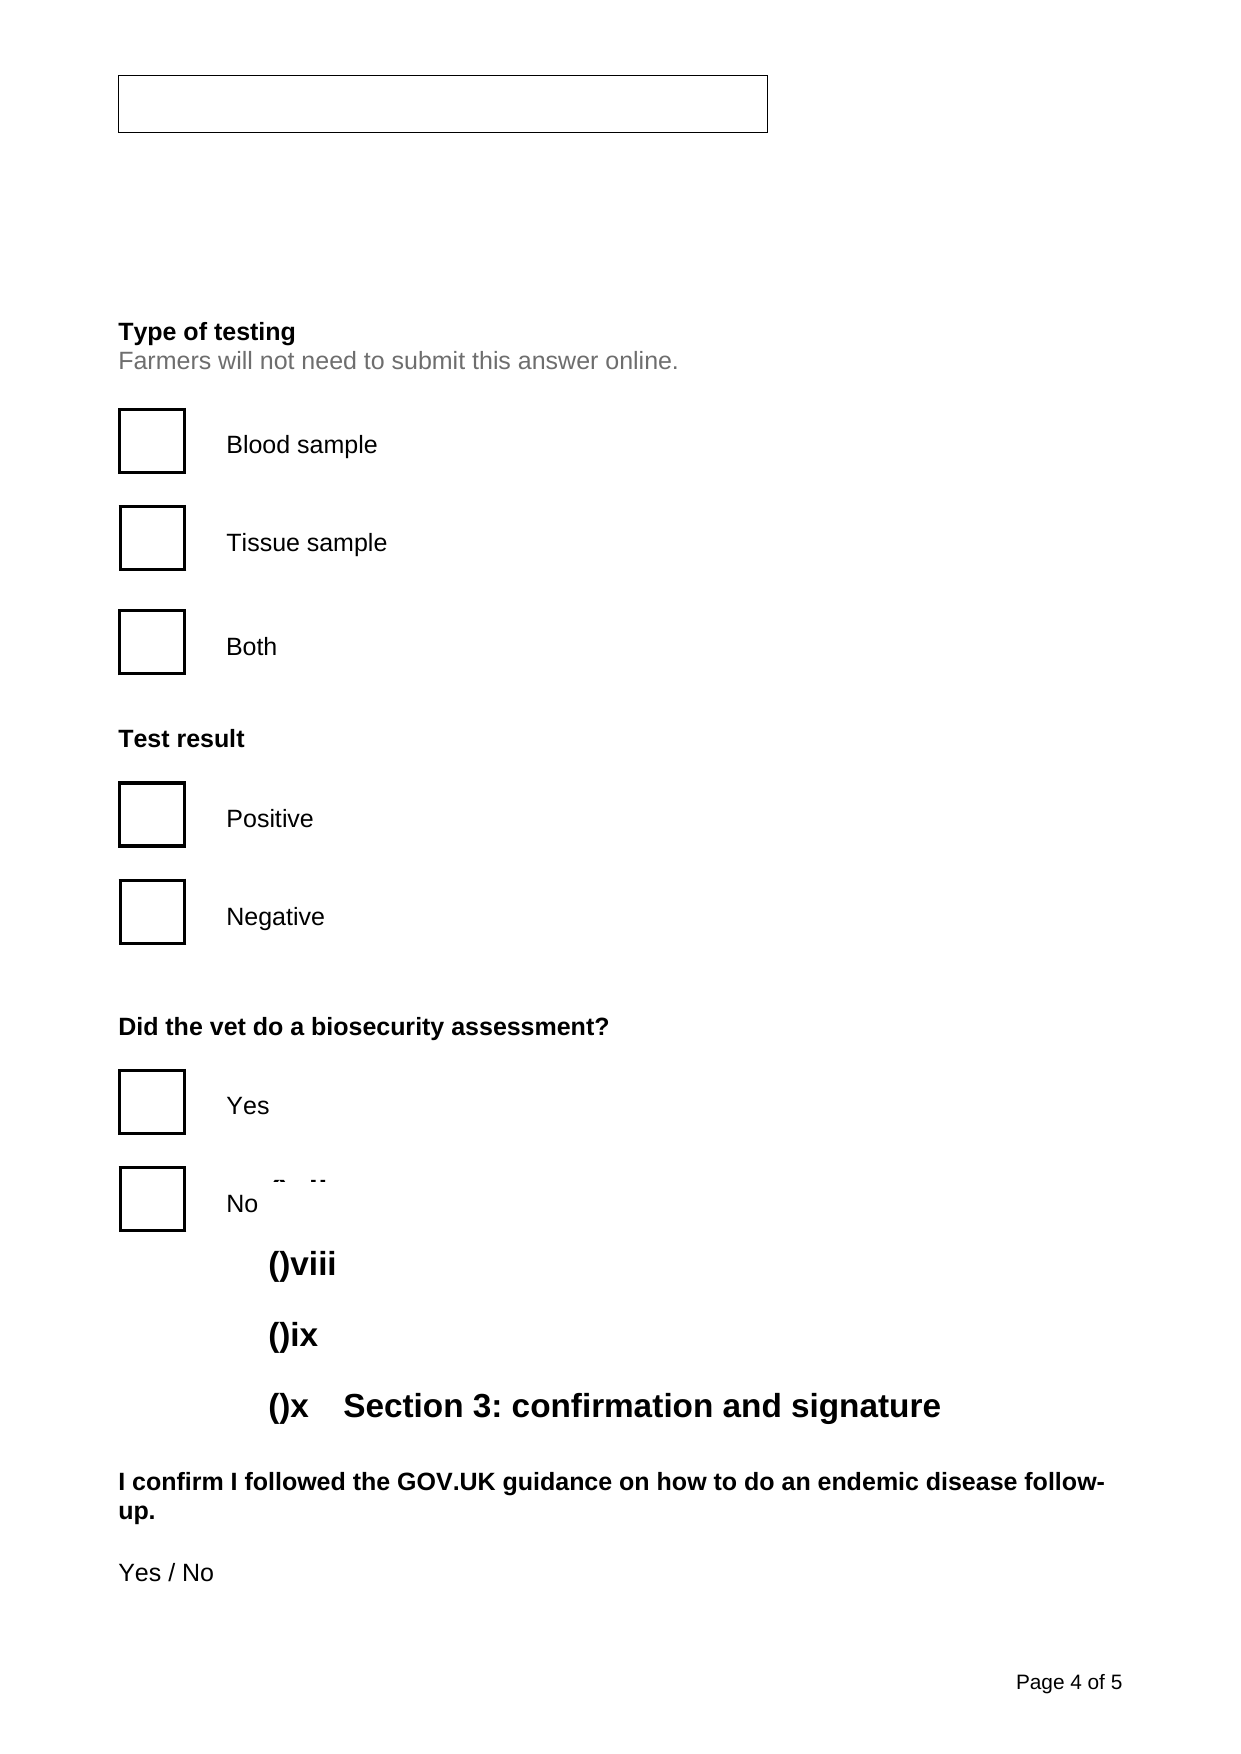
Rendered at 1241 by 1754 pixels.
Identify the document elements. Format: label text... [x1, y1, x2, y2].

text Blood sample [226, 430, 903, 459]
text Farmers will not need to submit this answer online. [118, 346, 1122, 375]
text Positive [226, 803, 903, 832]
text Did the vet do a biosecurity assessment? [118, 1012, 1122, 1040]
text I confirm I followed the GOV.UK guidance on how to do an endemic disease follow-up. [118, 1467, 1122, 1525]
text Test result [118, 724, 1122, 753]
text Tissue sample [226, 528, 1009, 557]
text Yes [226, 1091, 903, 1120]
subtitle Section 3: confirmation and signature [268, 1380, 1122, 1426]
text Negative [226, 902, 1009, 930]
text Yes / No [118, 1558, 1122, 1587]
text Type of testing [118, 317, 1122, 346]
text No [226, 1189, 1009, 1218]
text Both [226, 632, 1009, 661]
